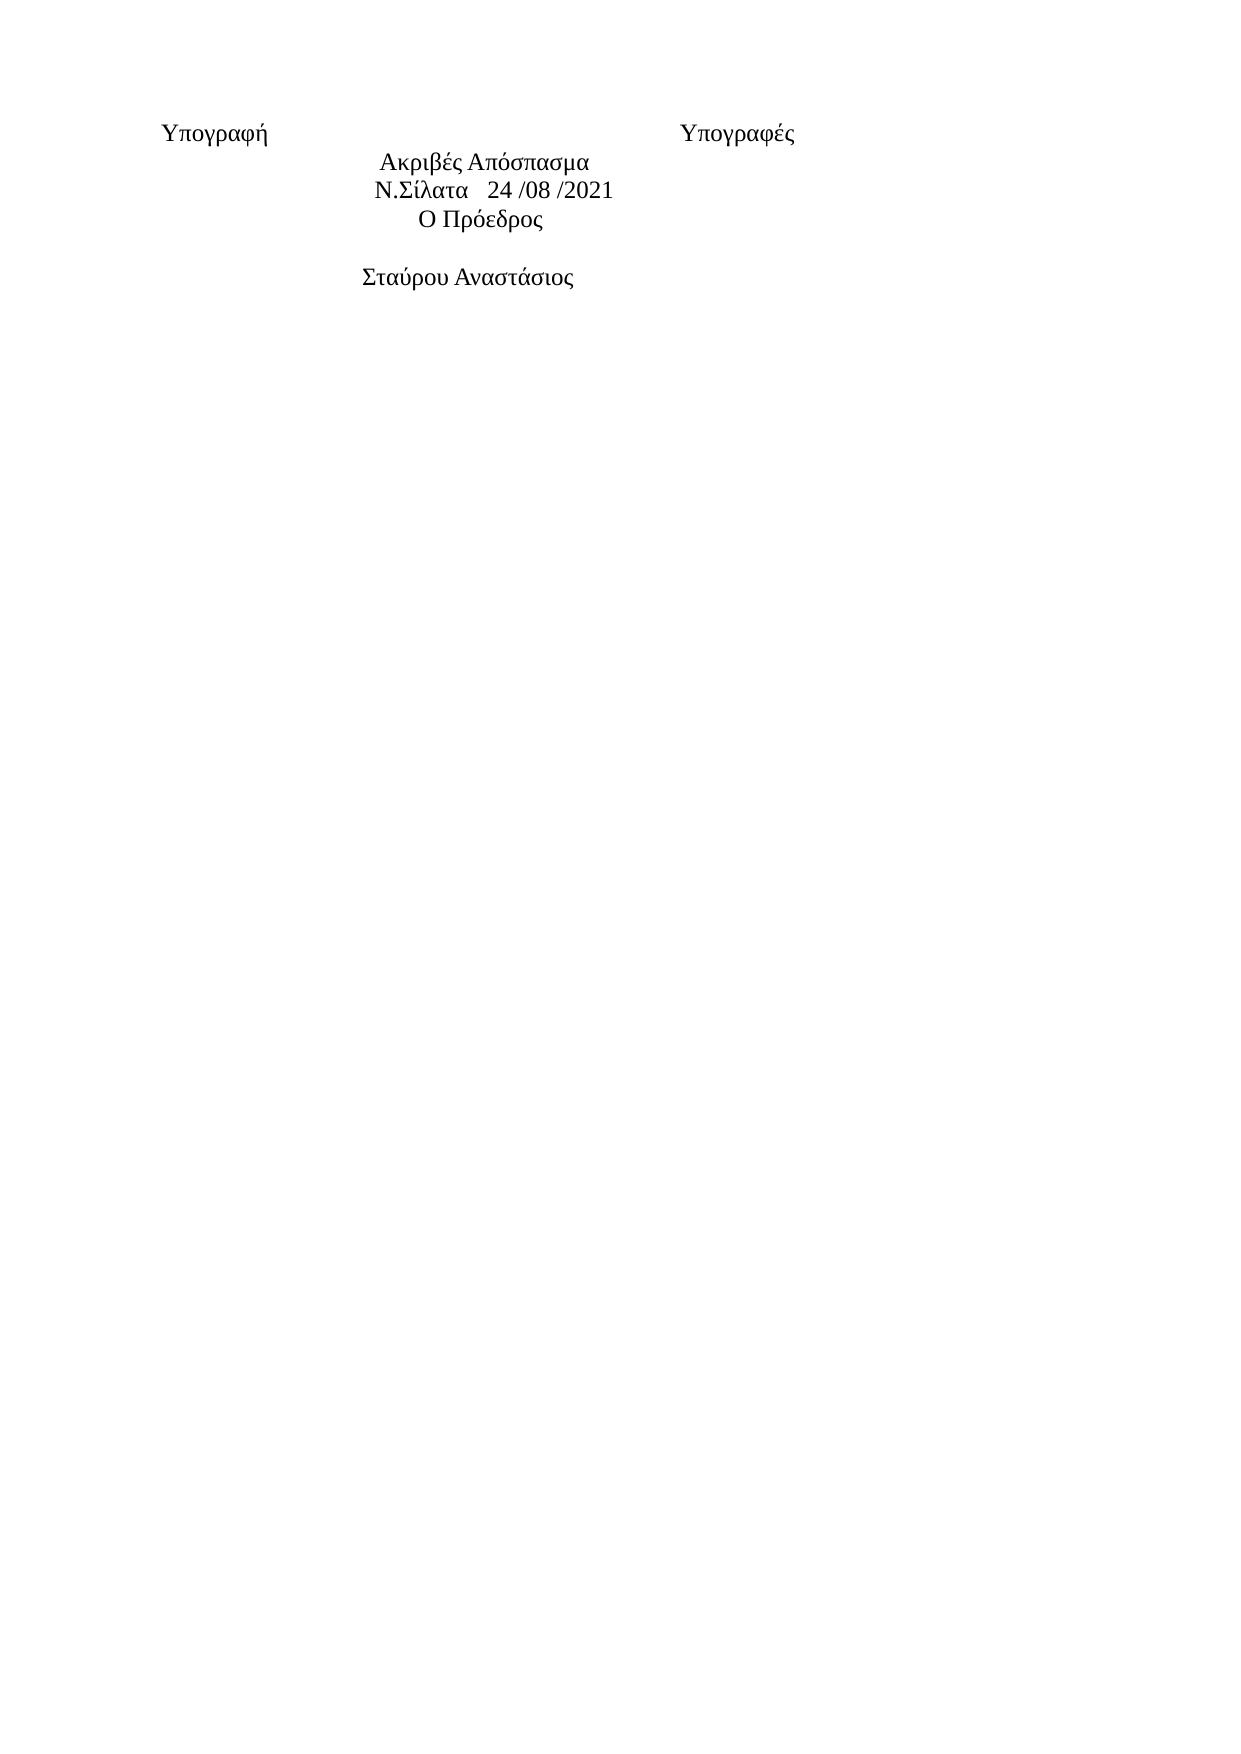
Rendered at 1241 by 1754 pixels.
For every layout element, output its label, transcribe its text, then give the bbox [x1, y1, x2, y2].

text Ακριβές Απόσπασμα [118, 147, 1122, 176]
text Σταύρου Αναστάσιος [118, 262, 1122, 291]
text Ν.Σίλατα 24 /08 /2021 [118, 176, 1122, 204]
text Ο Πρόεδρος [118, 204, 1122, 233]
text Υπογραφή Υπογραφές [118, 118, 1122, 147]
